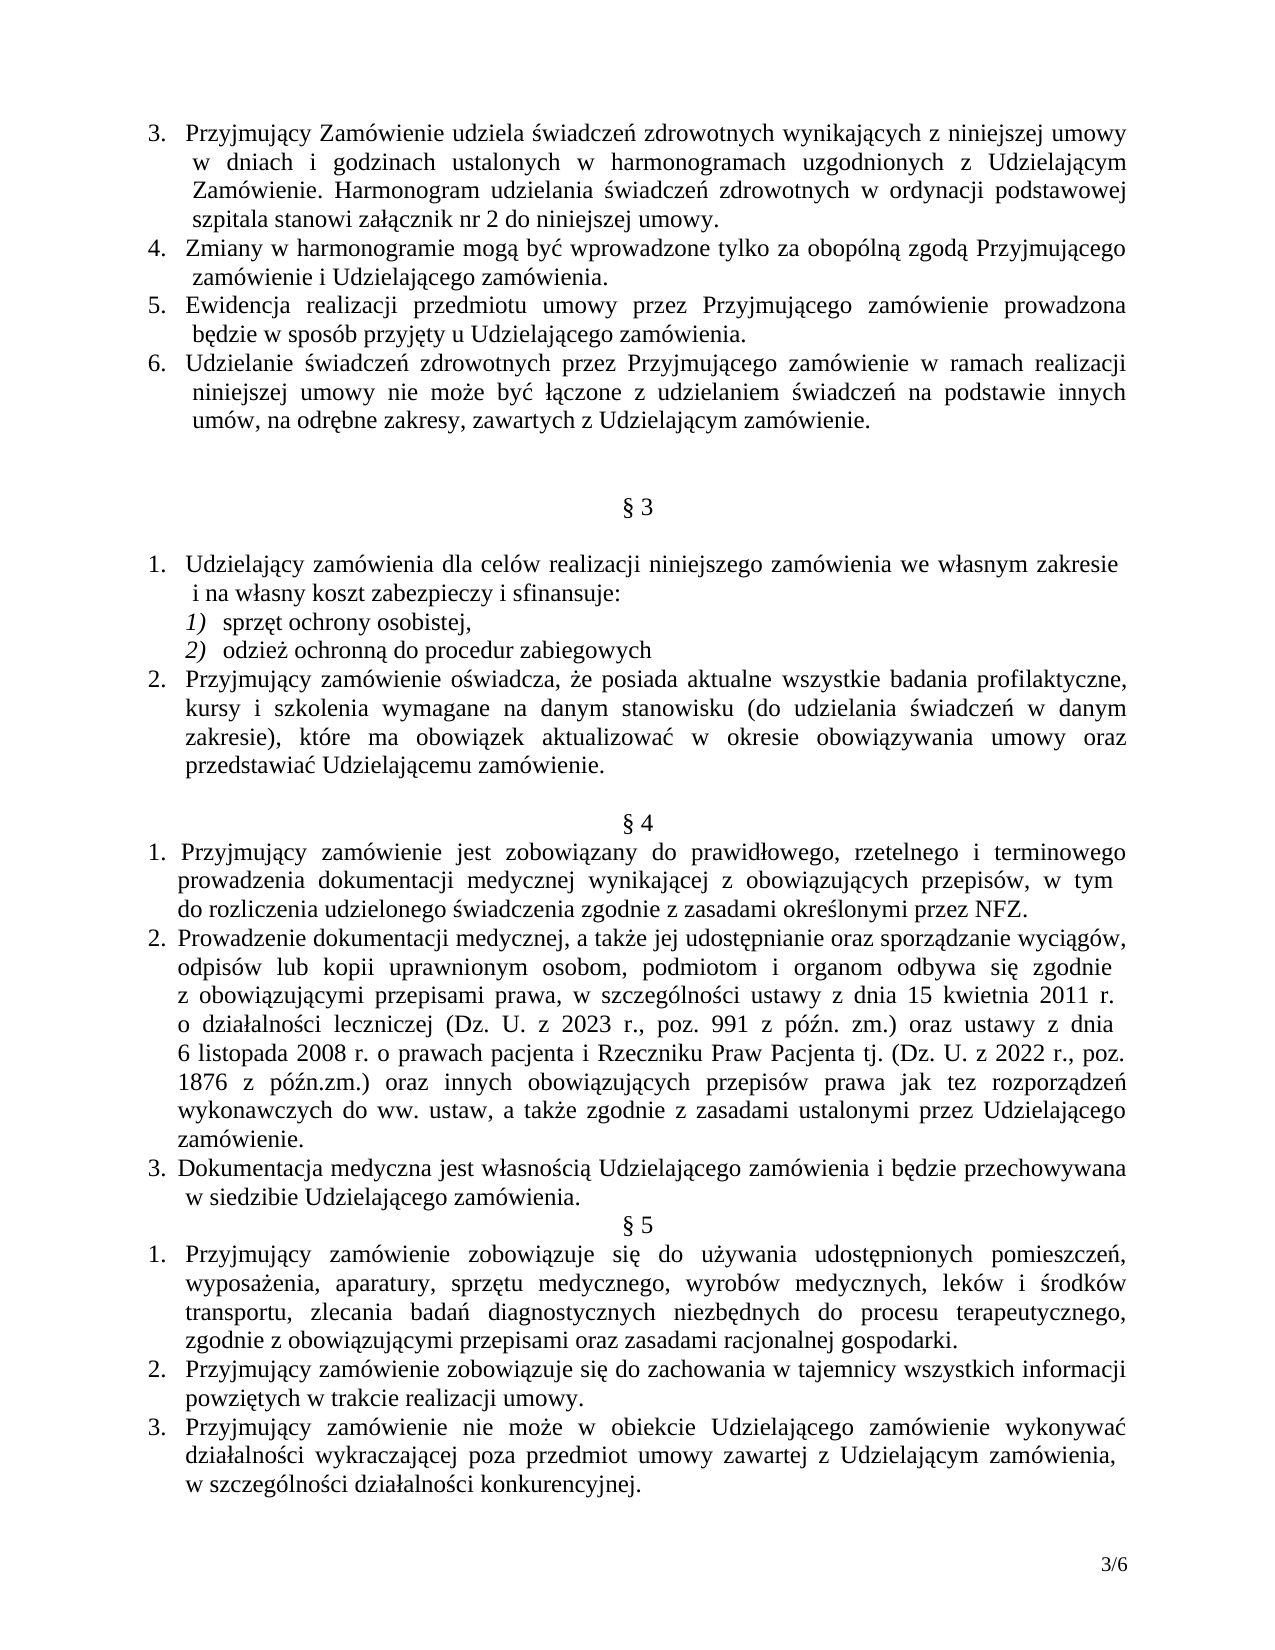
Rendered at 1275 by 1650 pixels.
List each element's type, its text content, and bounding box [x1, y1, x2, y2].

list Przyjmujący zamówienie zobowiązuje się do zachowania w tajemnicy wszystkich informacji powziętych w trakcie realizacji umowy. [148, 1354, 1127, 1412]
list Przyjmujący zamówienie oświadcza, że posiada aktualne wszystkie badania profilaktyczne, kursy i szkolenia wymagane na danym stanowisku (do udzielania świadczeń w danym zakresie), które ma obowiązek aktualizować w okresie obowiązywania umowy oraz przedstawiać Udzielającemu zamówienie. [148, 664, 1127, 779]
list Dokumentacja medyczna jest własnością Udzielającego zamówienia i będzie przechowywana w siedzibie Udzielającego zamówienia. [148, 1153, 1127, 1211]
list Przyjmujący Zamówienie udziela świadczeń zdrowotnych wynikających z niniejszej umowy w dniach i godzinach ustalonych w harmonogramach uzgodnionych z Udzielającym Zamówienie. Harmonogram udzielania świadczeń zdrowotnych w ordynacji podstawowej szpitala stanowi załącznik nr 2 do niniejszej umowy. [148, 118, 1127, 233]
text 1. Przyjmujący zamówienie jest zobowiązany do prawidłowego, rzetelnego i terminowego prowadzenia dokumentacji medycznej wynikającej z obowiązujących przepisów, w tym do rozliczenia udzielonego świadczenia zgodnie z zasadami określonymi przez NFZ. [148, 837, 1127, 923]
list Udzielający zamówienia dla celów realizacji niniejszego zamówienia we własnym zakresie i na własny koszt zabezpieczy i sfinansuje: [148, 549, 1127, 607]
list Przyjmujący zamówienie zobowiązuje się do używania udostępnionych pomieszczeń, wyposażenia, aparatury, sprzętu medycznego, wyrobów medycznych, leków i środków transportu, zlecania badań diagnostycznych niezbędnych do procesu terapeutycznego, zgodnie z obowiązującymi przepisami oraz zasadami racjonalnej gospodarki. [148, 1239, 1127, 1354]
text § 5 [148, 1211, 1127, 1239]
list Prowadzenie dokumentacji medycznej, a także jej udostępnianie oraz sporządzanie wyciągów, odpisów lub kopii uprawnionym osobom, podmiotom i organom odbywa się zgodnie z obowiązującymi przepisami prawa, w szczególności ustawy z dnia 15 kwietnia 2011 r. o działalności leczniczej (Dz. U. z 2023 r., poz. 991 z późn. zm.) oraz ustawy z dnia 6 listopada 2008 r. o prawach pacjenta i Rzeczniku Praw Pacjenta tj. (Dz. U. z 2022 r., poz. 1876 z późn.zm.) oraz innych obowiązujących przepisów prawa jak tez rozporządzeń wykonawczych do ww. ustaw, a także zgodnie z zasadami ustalonymi przez Udzielającego zamówienie. [148, 923, 1127, 1153]
list Ewidencja realizacji przedmiotu umowy przez Przyjmującego zamówienie prowadzona będzie w sposób przyjęty u Udzielającego zamówienia. [148, 291, 1127, 348]
list Zmiany w harmonogramie mogą być wprowadzone tylko za obopólną zgodą Przyjmującego zamówienie i Udzielającego zamówienia. [148, 233, 1127, 291]
list Przyjmujący zamówienie nie może w obiekcie Udzielającego zamówienie wykonywać działalności wykraczającej poza przedmiot umowy zawartej z Udzielającym zamówienia, w szczególności działalności konkurencyjnej. [148, 1412, 1127, 1498]
list sprzęt ochrony osobistej, [185, 607, 1127, 636]
text § 4 [148, 808, 1127, 837]
list odzież ochronną do procedur zabiegowych [185, 636, 1127, 664]
text § 3 [148, 492, 1127, 521]
list Udzielanie świadczeń zdrowotnych przez Przyjmującego zamówienie w ramach realizacji niniejszej umowy nie może być łączone z udzielaniem świadczeń na podstawie innych umów, na odrębne zakresy, zawartych z Udzielającym zamówienie. [148, 348, 1127, 434]
